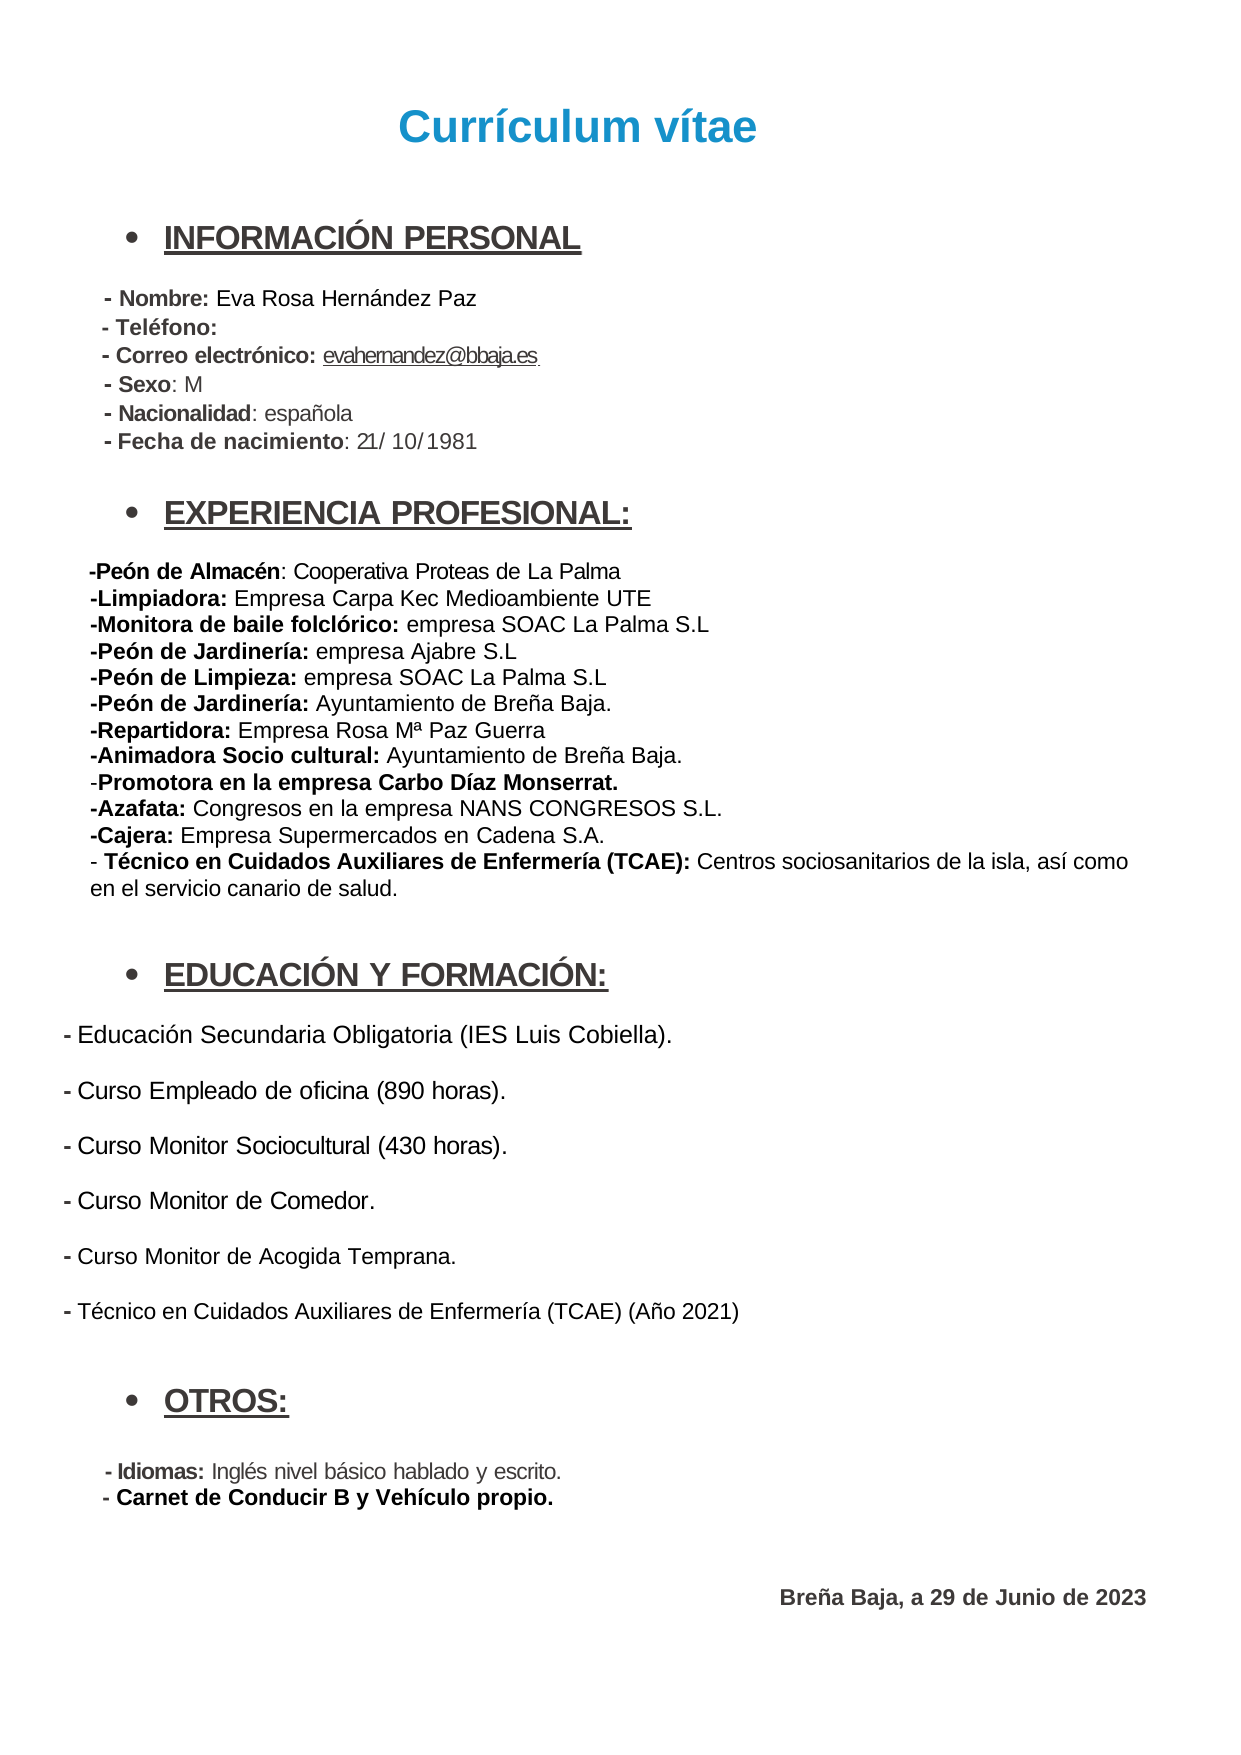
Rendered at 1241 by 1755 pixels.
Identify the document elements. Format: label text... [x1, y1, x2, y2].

list INFORMACIÓN PERSONAL [126, 218, 1151, 257]
list Idiomas: Inglés nivel básico hablado y escrito. [104, 1458, 1151, 1484]
text -Peón de Jardinería: empresa Ajabre S.L [90, 638, 1151, 664]
text -Monitora de baile folclórico: empresa SOAC La Palma S.L [90, 611, 1151, 638]
text -Limpiadora: Empresa Carpa Kec Medioambiente UTE [90, 585, 1151, 611]
text Currículum vítae [398, 99, 1151, 152]
list Curso Monitor Sociocultural (430 horas). [63, 1131, 1151, 1159]
subtitle - Teléfono: [101, 314, 1151, 340]
text - Técnico en Cuidados Auxiliares de Enfermería (TCAE): Centros sociosanitarios de la isla, así como en el servicio canario de salud. [90, 848, 1151, 901]
text Breña Baja, a 29 de Junio de 2023 [779, 1584, 1151, 1611]
text -Peón de Almacén: Cooperativa Proteas de La Palma [88, 558, 1151, 584]
list EDUCACIÓN Y FORMACIÓN: [126, 955, 1151, 994]
list Curso Empleado de oficina (890 horas). [63, 1076, 1151, 1104]
subtitle -Promotora en la empresa Carbo Díaz Monserrat. [90, 769, 1151, 795]
list Fecha de nacimiento: 21/ 10/ 1981 [103, 427, 1151, 456]
list Sexo: M [103, 369, 1151, 398]
list Técnico en Cuidados Auxiliares de Enfermería (TCAE) (Año 2021) [63, 1296, 1151, 1325]
list Correo electrónico: evahernandez@bbaja.es [101, 341, 1151, 369]
text -Animadora Socio cultural: Ayuntamiento de Breña Baja. [90, 743, 1151, 769]
text -Cajera: Empresa Supermercados en Cadena S.A. [90, 822, 1151, 848]
text -Repartidora: Empresa Rosa Mª Paz Guerra [90, 717, 1151, 743]
list OTROS: [126, 1381, 1151, 1420]
text -Peón de Limpieza: empresa SOAC La Palma S.L [90, 664, 1151, 690]
list Curso Monitor de Acogida Temprana. [63, 1241, 1151, 1270]
list Carnet de Conducir B y Vehículo propio. [102, 1484, 1151, 1511]
list Curso Monitor de Comedor. [63, 1186, 1151, 1214]
list Nacionalidad: española [103, 398, 1151, 427]
text - Nombre: Eva Rosa Hernández Paz [103, 283, 1151, 312]
text -Azafata: Congresos en la empresa NANS CONGRESOS S.L. [90, 795, 1151, 822]
text -Peón de Jardinería: Ayuntamiento de Breña Baja. [90, 690, 1151, 716]
list Educación Secundaria Obligatoria (IES Luis Cobiella). [63, 1021, 1151, 1049]
list EXPERIENCIA PROFESIONAL: [126, 493, 1151, 532]
